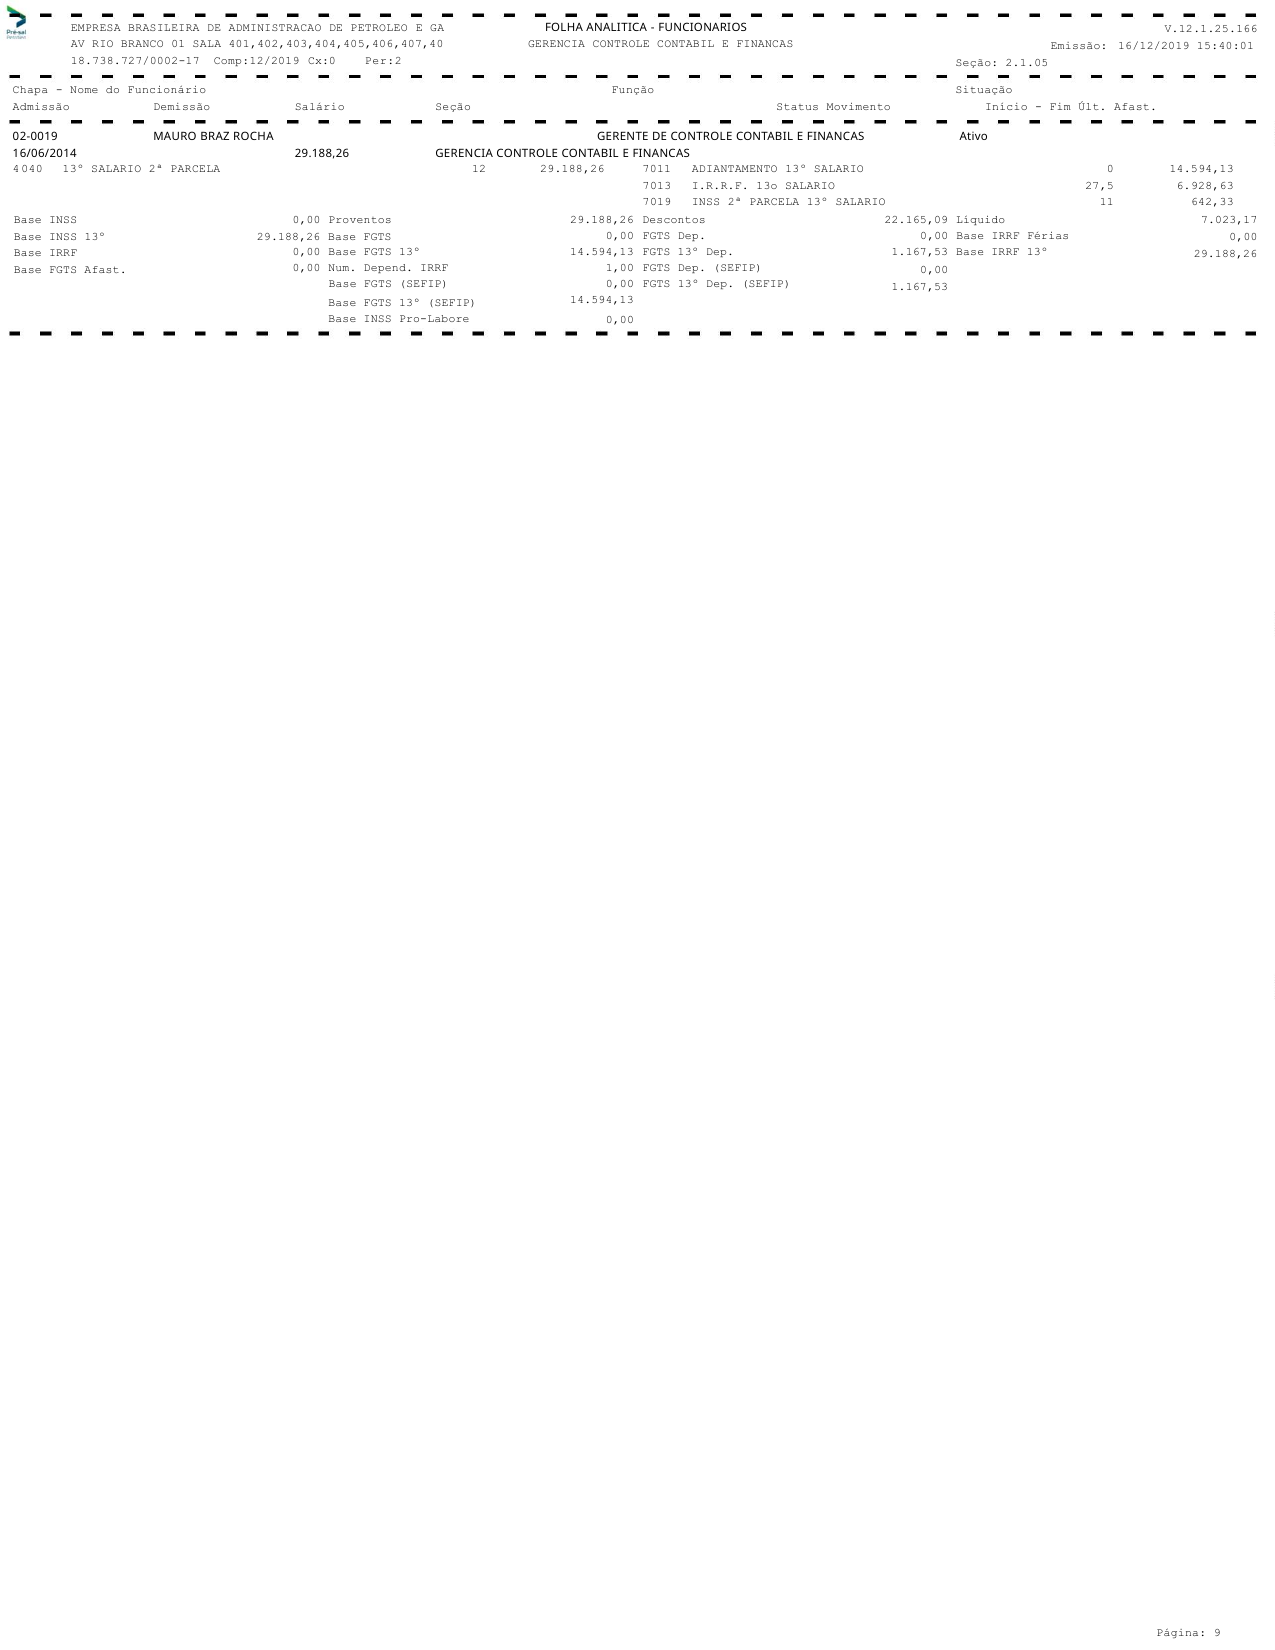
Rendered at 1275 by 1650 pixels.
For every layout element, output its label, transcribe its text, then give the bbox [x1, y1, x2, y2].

text GERENCIA CONTROLE CONTABIL E FINANCAS [435, 146, 902, 160]
text Base FGTS Afast. [13, 262, 145, 276]
text 13º SALARIO 2ª PARCELA [62, 162, 244, 175]
text I.R.R.F. 13o SALARIO [692, 178, 889, 192]
text 11 [1099, 195, 1131, 208]
text Base INSS [13, 213, 95, 226]
text AV RIO BRANCO 01 SALA 401,402,403,404,405,406,407,40 [71, 37, 469, 50]
text 7.023,17 [1201, 213, 1275, 227]
text 29.188,26 Base FGTS [257, 229, 474, 243]
text 642,33 [1191, 195, 1251, 208]
text 7 [642, 178, 650, 192]
text 6.928,63 [1176, 178, 1251, 192]
text 0,00 Proventos [292, 213, 409, 226]
text V.12.1.25.166 [1164, 22, 1275, 35]
text 0,00 FGTS 13º Dep. (SEFIP) [606, 276, 817, 290]
text 0,00 Base IRRF Férias [920, 228, 1095, 242]
text ADIANTAMENTO 13º SALARIO [692, 162, 889, 175]
text 29.188,26 Descontos [570, 213, 817, 226]
text Início - Fim Últ. Afast. [985, 99, 1182, 113]
text 1.167,53 Base IRRF 13º [891, 244, 1095, 258]
text 0,00 Base FGTS 13º [292, 245, 474, 258]
text FOLHA ANALITICA - FUNCIONARIOS [545, 20, 785, 34]
text 8.738.727/0002-17 Comp:12/2019 Cx:0 [78, 53, 361, 67]
text Página: 9 [1156, 1626, 1237, 1639]
text 16/12/2019 15:40:01 [1118, 38, 1275, 52]
text Status Movimento [776, 99, 908, 113]
text 29.188,26 [294, 146, 376, 160]
text 14.594,13 FGTS 13º Dep. [570, 244, 817, 258]
text Seção [435, 99, 488, 113]
text 29.188,26 [1193, 246, 1275, 260]
text Salário [294, 99, 362, 113]
text 1.167,53 [891, 279, 966, 293]
text 040 [21, 162, 60, 175]
text 1 [12, 146, 19, 160]
text 0,00 Num. Depend. IRRF [292, 261, 474, 274]
text 0,00 [920, 263, 966, 276]
text 14.594,13 [1169, 162, 1251, 175]
text 2-0019 [19, 130, 80, 143]
text Chapa - Nome do Funcionário [12, 83, 231, 96]
text Base INSS Pro-Labore [328, 312, 500, 325]
text EMPRESA BRASILEIRA DE ADMINISTRACAO DE PETROLEO E GA [71, 20, 469, 34]
text Admissão [12, 99, 87, 113]
text Função [611, 83, 672, 96]
text 7 [642, 195, 650, 208]
text Emissão: [1050, 38, 1118, 52]
text 0,00 [1229, 230, 1275, 243]
text 1,00 FGTS Dep. (SEFIP) [606, 260, 817, 274]
text 22.165,09 Líquido [884, 213, 1095, 226]
text Per:2 [364, 53, 419, 67]
text 14.594,13 [570, 293, 817, 306]
text 0,00 [606, 313, 651, 326]
text GERENTE DE CONTROLE CONTABIL E FINANCAS [597, 130, 902, 143]
text GERENCIA CONTROLE CONTABIL E FINANCAS [528, 37, 819, 50]
text Base FGTS 13º (SEFIP) [328, 295, 500, 309]
text 27,5 [1085, 178, 1131, 192]
text 0 [12, 130, 19, 143]
text 12 29.188,26 7011 [472, 161, 902, 175]
text Base IRRF [13, 246, 123, 259]
text MAURO BRAZ ROCHA [153, 130, 285, 143]
text Demissão [153, 99, 228, 113]
text Base INSS 13º [13, 229, 123, 243]
text 4 [12, 161, 38, 175]
text Base FGTS (SEFIP) [328, 277, 474, 290]
text 6/06/2014 [19, 146, 101, 160]
text 0 [1107, 162, 1131, 175]
text 0,00 FGTS Dep. [606, 228, 817, 242]
text Situação [955, 82, 1066, 96]
text 1 [71, 53, 78, 67]
text Ativo [959, 130, 1012, 143]
text Seção: 2.1.05 [955, 55, 1066, 69]
text 019 [650, 195, 688, 208]
picture [0, 0, 1275, 1650]
text INSS 2ª PARCELA 13º SALARIO [692, 195, 911, 208]
text 013 [650, 178, 688, 192]
